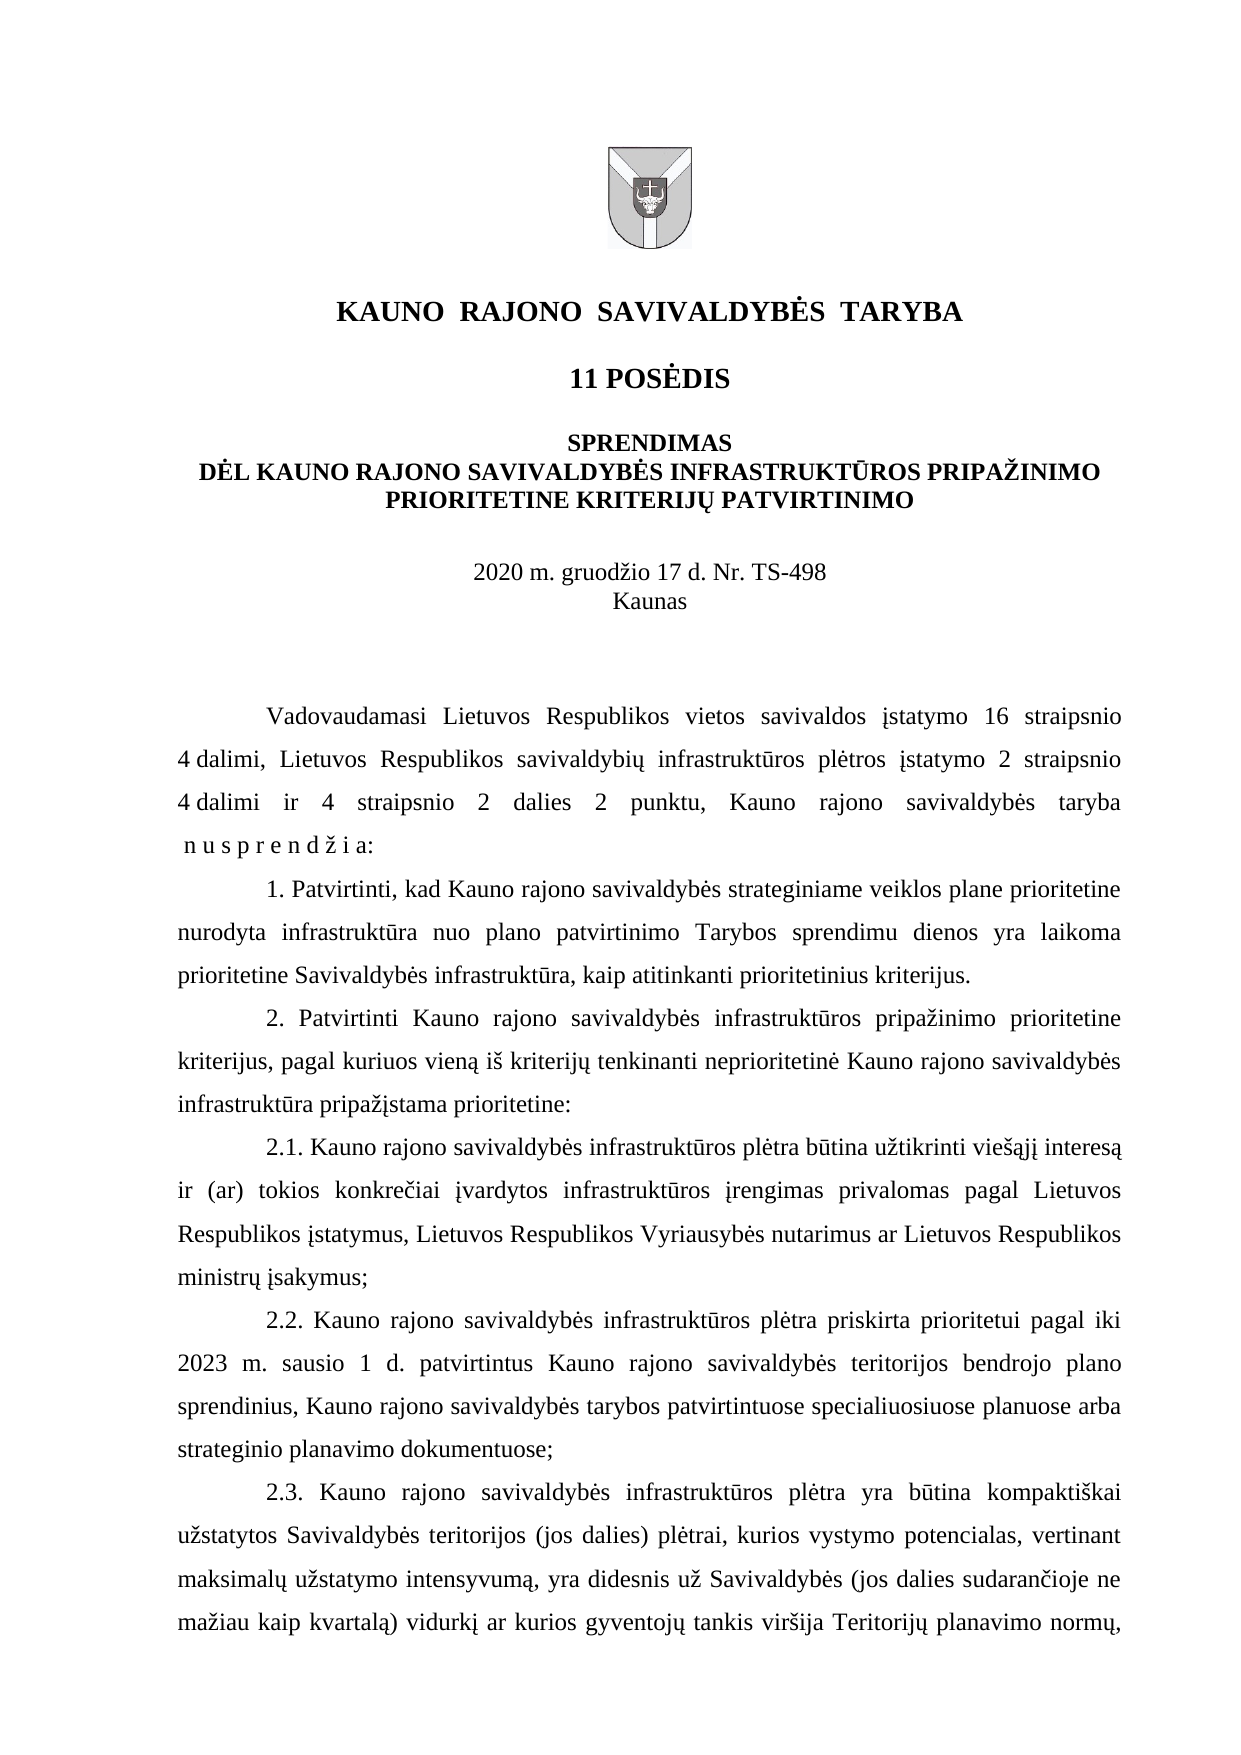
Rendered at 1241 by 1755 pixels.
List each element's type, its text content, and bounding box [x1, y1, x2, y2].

text 2.2. Kauno rajono savivaldybės infrastruktūros plėtra priskirta prioritetui pagal iki 2023 m. sausio 1 d. patvirtintus Kauno rajono savivaldybės teritorijos bendrojo plano sprendinius, Kauno rajono savivaldybės tarybos patvirtintuose specialiuosiuose planuose arba strateginio planavimo dokumentuose; [177, 1305, 1122, 1463]
text DĖL KAUNO RAJONO SAVIVALDYBĖS infrastruktūros PRIPAŽINIMO PRIORITETINE KRITERIJŲ PATVIRTINIMO [177, 457, 1122, 514]
text SPRENDIMAS [177, 428, 1122, 457]
text 2020 m. gruodžio 17 d. Nr. TS-498 [177, 557, 1122, 586]
text Kaunas [177, 586, 1122, 615]
text 1. Patvirtinti, kad Kauno rajono savivaldybės strateginiame veiklos plane prioritetine nurodyta infrastruktūra nuo plano patvirtinimo Tarybos sprendimu dienos yra laikoma prioritetine Savivaldybės infrastruktūra, kaip atitinkanti prioritetinius kriterijus. [177, 874, 1122, 989]
text KAUNO RAJONO SAVIVALDYBĖS TARYBA [177, 294, 1122, 327]
text 2.1. Kauno rajono savivaldybės infrastruktūros plėtra būtina užtikrinti viešąjį interesą ir (ar) tokios konkrečiai įvardytos infrastruktūros įrengimas privalomas pagal Lietuvos Respublikos įstatymus, Lietuvos Respublikos Vyriausybės nutarimus ar Lietuvos Respublikos ministrų įsakymus; [177, 1132, 1122, 1291]
text 11 POSĖDIS [177, 361, 1122, 394]
text Vadovaudamasi Lietuvos Respublikos vietos savivaldos įstatymo 16 straipsnio 4 dalimi, Lietuvos Respublikos savivaldybių infrastruktūros plėtros įstatymo 2 straipsnio 4 dalimi ir 4 straipsnio 2 dalies 2 punktu, Kauno rajono savivaldybės taryba n u s p r e n d ž i a: [177, 701, 1122, 859]
text 2. Patvirtinti Kauno rajono savivaldybės infrastruktūros pripažinimo prioritetine kriterijus, pagal kuriuos vieną iš kriterijų tenkinanti neprioritetinė Kauno rajono savivaldybės infrastruktūra pripažįstama prioritetine: [177, 1003, 1122, 1118]
text 2.3. Kauno rajono savivaldybės infrastruktūros plėtra yra būtina kompaktiškai užstatytos Savivaldybės teritorijos (jos dalies) plėtrai, kurios vystymo potencialas, vertinant maksimalų užstatymo intensyvumą, yra didesnis už Savivaldybės (jos dalies sudarančioje ne mažiau kaip kvartalą) vidurkį ar kurios gyventojų tankis viršija Teritorijų planavimo normų, [177, 1477, 1122, 1636]
